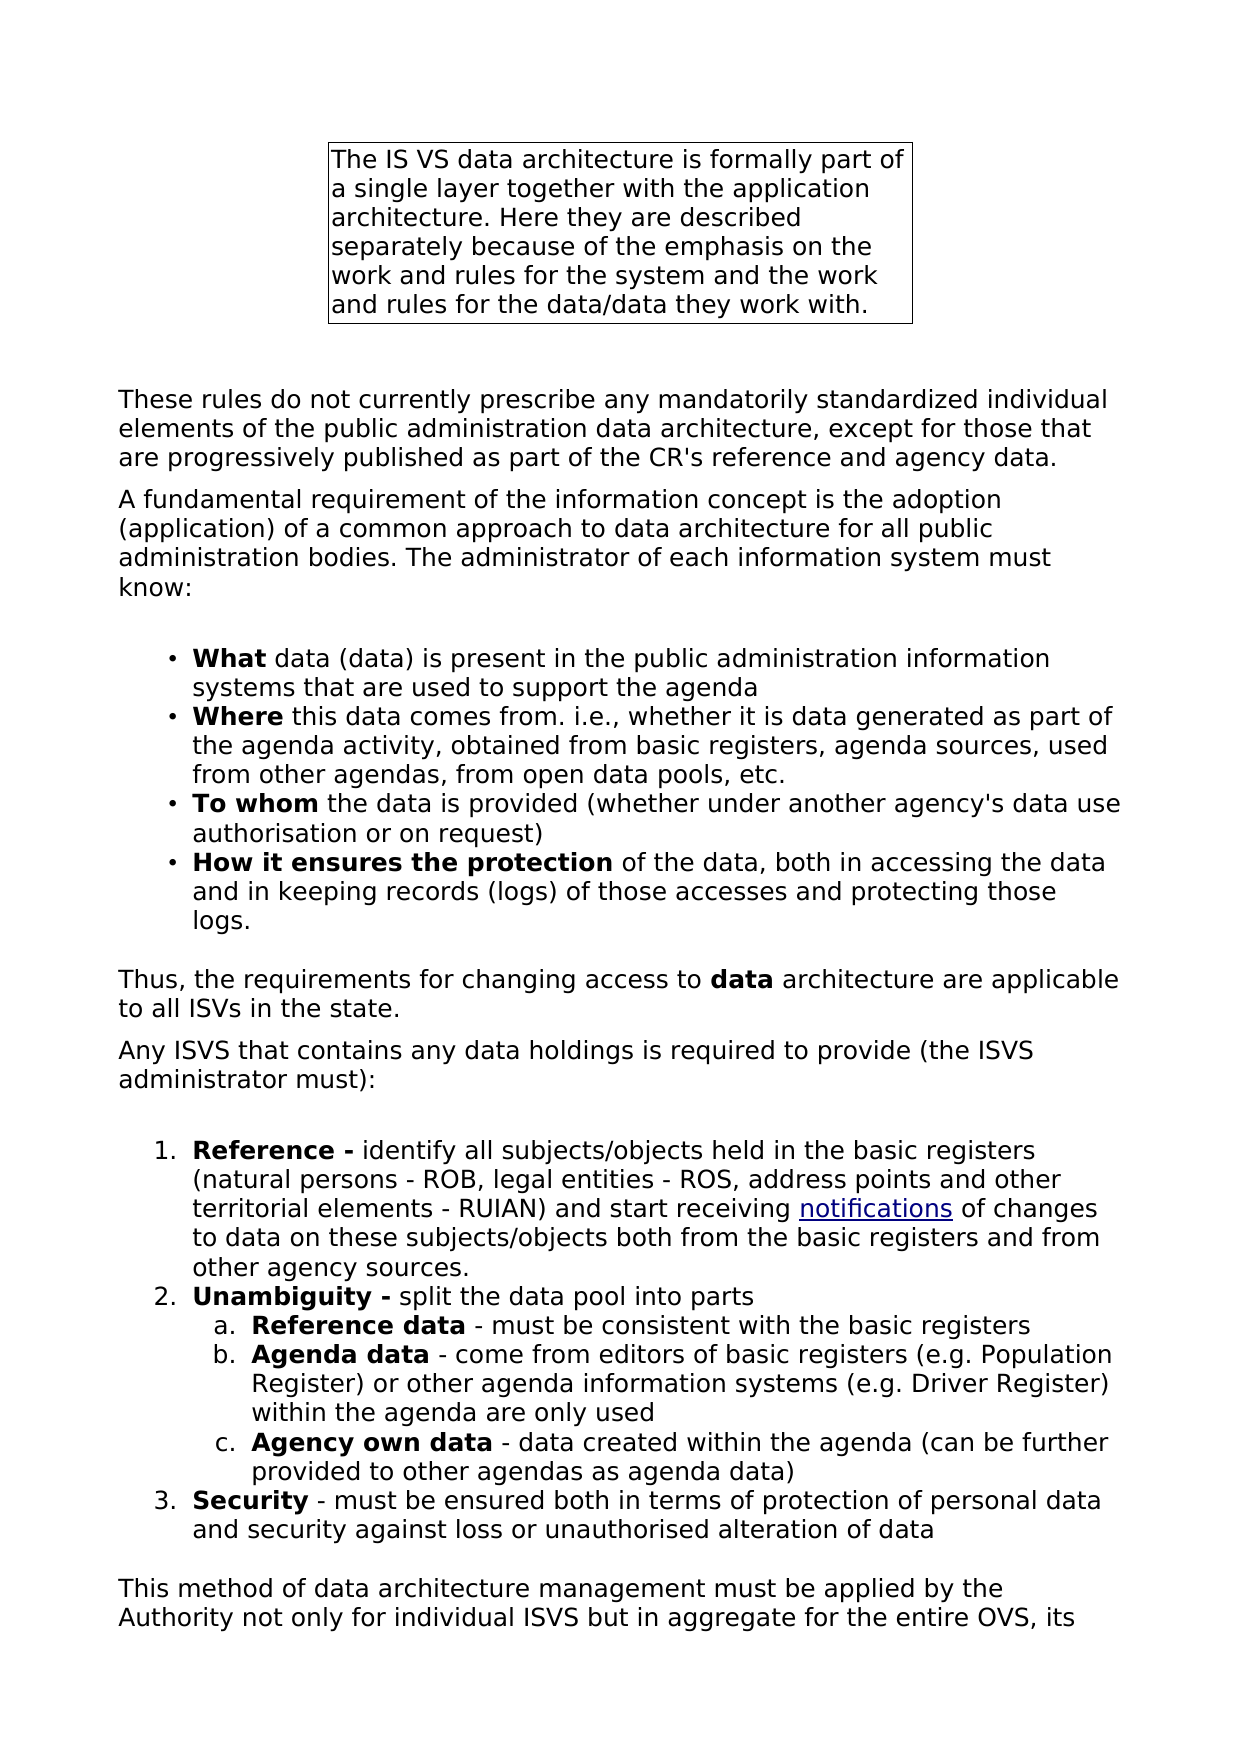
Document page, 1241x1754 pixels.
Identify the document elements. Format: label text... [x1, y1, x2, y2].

text Thus, the requirements for changing access to data architecture are applicable to all ISVs in the state. [118, 965, 1122, 1023]
text Any ISVS that contains any data holdings is required to provide (the ISVS administrator must): [118, 1036, 1122, 1094]
list Agency own data - data created within the agenda (can be further provided to other agendas as agenda data) [236, 1428, 1122, 1486]
list Security - must be ensured both in terms of protection of personal data and security against loss or unauthorised alteration of data [177, 1486, 1122, 1544]
list Reference - identify all subjects/objects held in the basic registers (natural persons - ROB, legal entities - ROS, address points and other territorial elements - RUIAN) and start receiving notifications of changes to data on these subjects/objects both from the basic registers and from other agency sources. [177, 1136, 1122, 1282]
text This method of data architecture management must be applied by the Authority not only for individual ISVS but in aggregate for the entire OVS, its [118, 1574, 1122, 1632]
list Agenda data - come from editors of basic registers (e.g. Population Register) or other agenda information systems (e.g. Driver Register) within the agenda are only used [236, 1340, 1122, 1428]
list What data (data) is present in the public administration information systems that are used to support the agenda [177, 644, 1122, 702]
table_header The IS VS data architecture is formally part of a single layer together with the application architecture. Here they are described separately because of the emphasis on the work and rules for the system and the work and rules for the data/data they work with. [329, 143, 912, 323]
list Unambiguity - split the data pool into parts [177, 1282, 1122, 1311]
list Where this data comes from. i.e., whether it is data generated as part of the agenda activity, obtained from basic registers, agenda sources, used from other agendas, from open data pools, etc. [177, 702, 1122, 790]
list How it ensures the protection of the data, both in accessing the data and in keeping records (logs) of those accesses and protecting those logs. [177, 848, 1122, 936]
list Reference data - must be consistent with the basic registers [236, 1311, 1122, 1340]
text These rules do not currently prescribe any mandatorily standardized individual elements of the public administration data architecture, except for those that are progressively published as part of the CR's reference and agency data. [118, 385, 1122, 473]
text A fundamental requirement of the information concept is the adoption (application) of a common approach to data architecture for all public administration bodies. The administrator of each information system must know: [118, 485, 1122, 602]
list To whom the data is provided (whether under another agency's data use authorisation or on request) [177, 790, 1122, 848]
